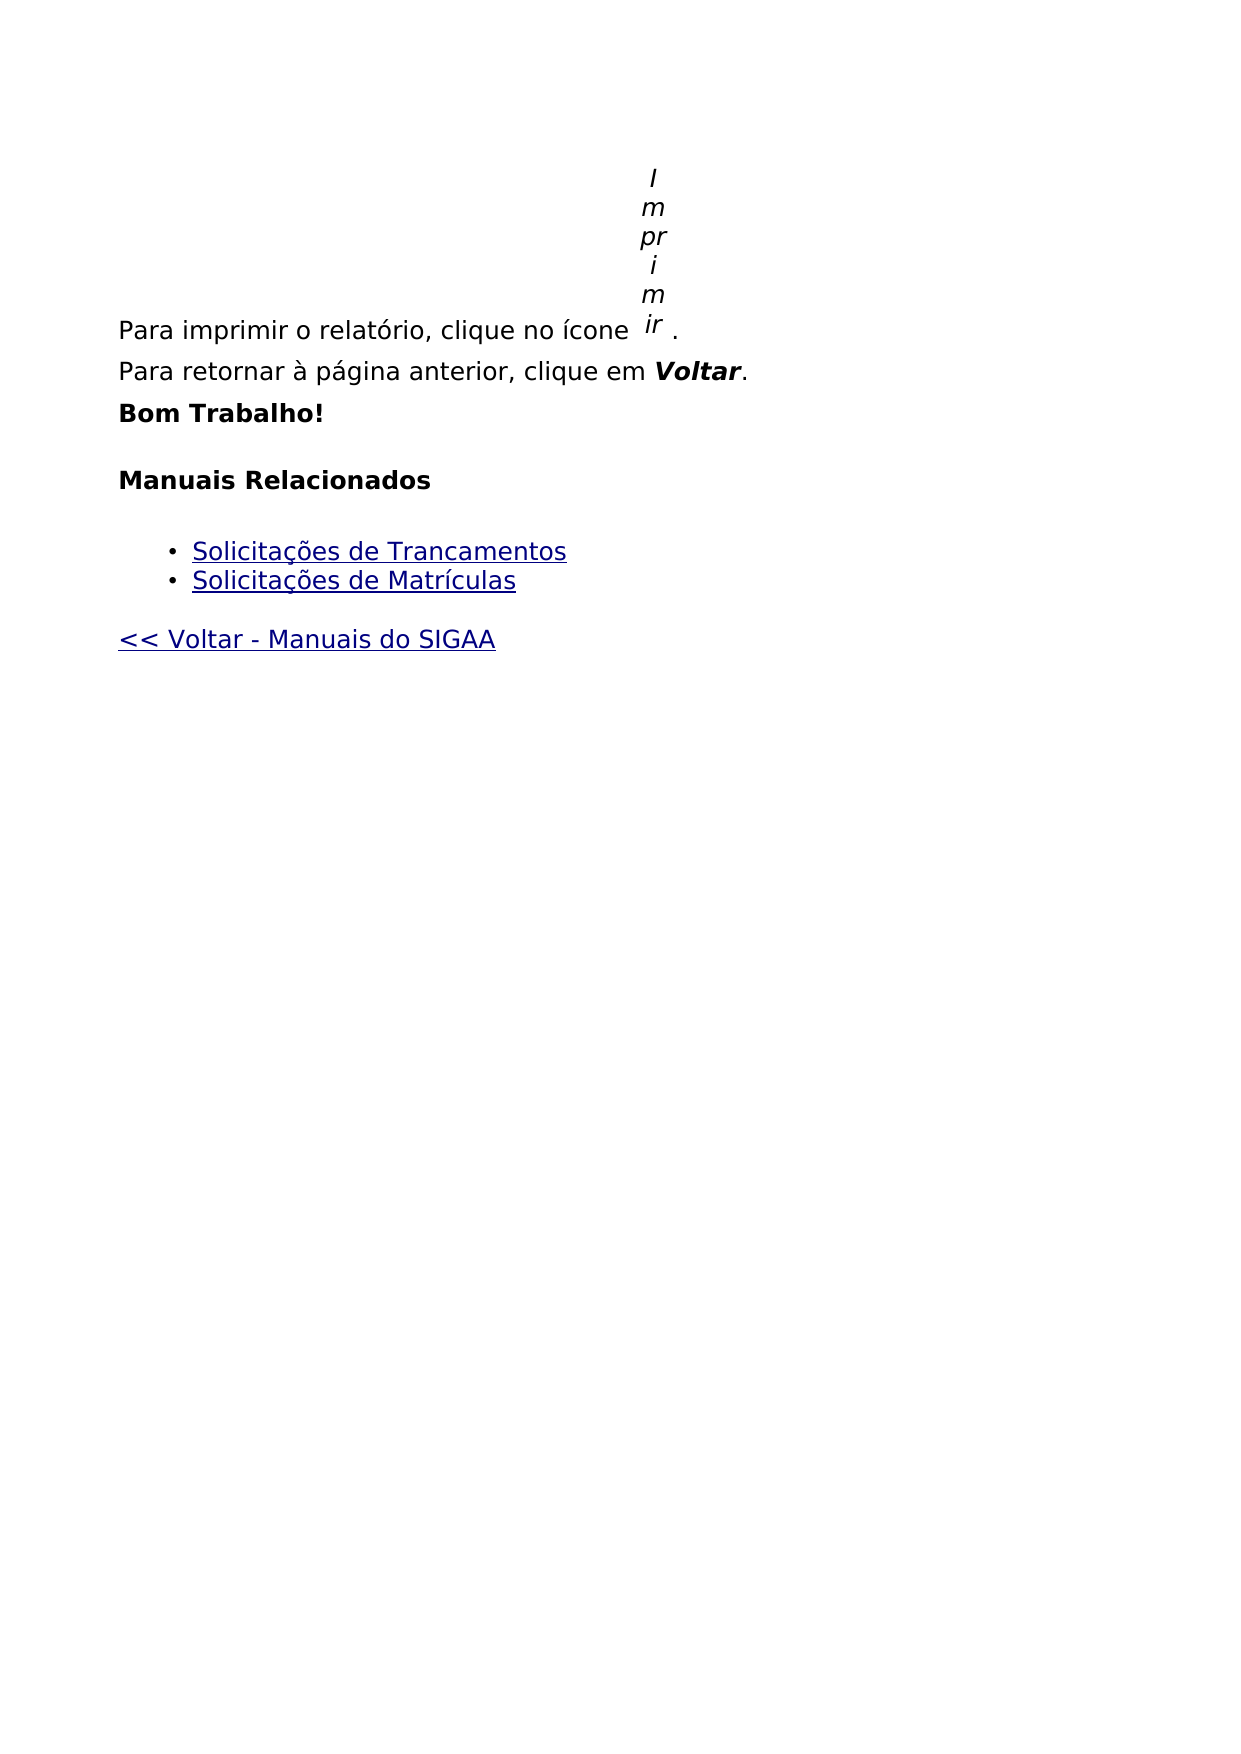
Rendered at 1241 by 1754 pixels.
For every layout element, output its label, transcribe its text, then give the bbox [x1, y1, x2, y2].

text Para imprimir o relatório, clique no ícone . [118, 118, 1122, 345]
text << Voltar - Manuais do SIGAA [118, 625, 1122, 654]
list Solicitações de Trancamentos [177, 537, 1122, 566]
text Imprimir [638, 131, 671, 339]
subtitle Manuais Relacionados [118, 466, 1122, 495]
text Para retornar à página anterior, clique em Voltar. [118, 357, 1122, 387]
list Solicitações de Matrículas [177, 566, 1122, 595]
text Bom Trabalho! [118, 399, 1122, 428]
